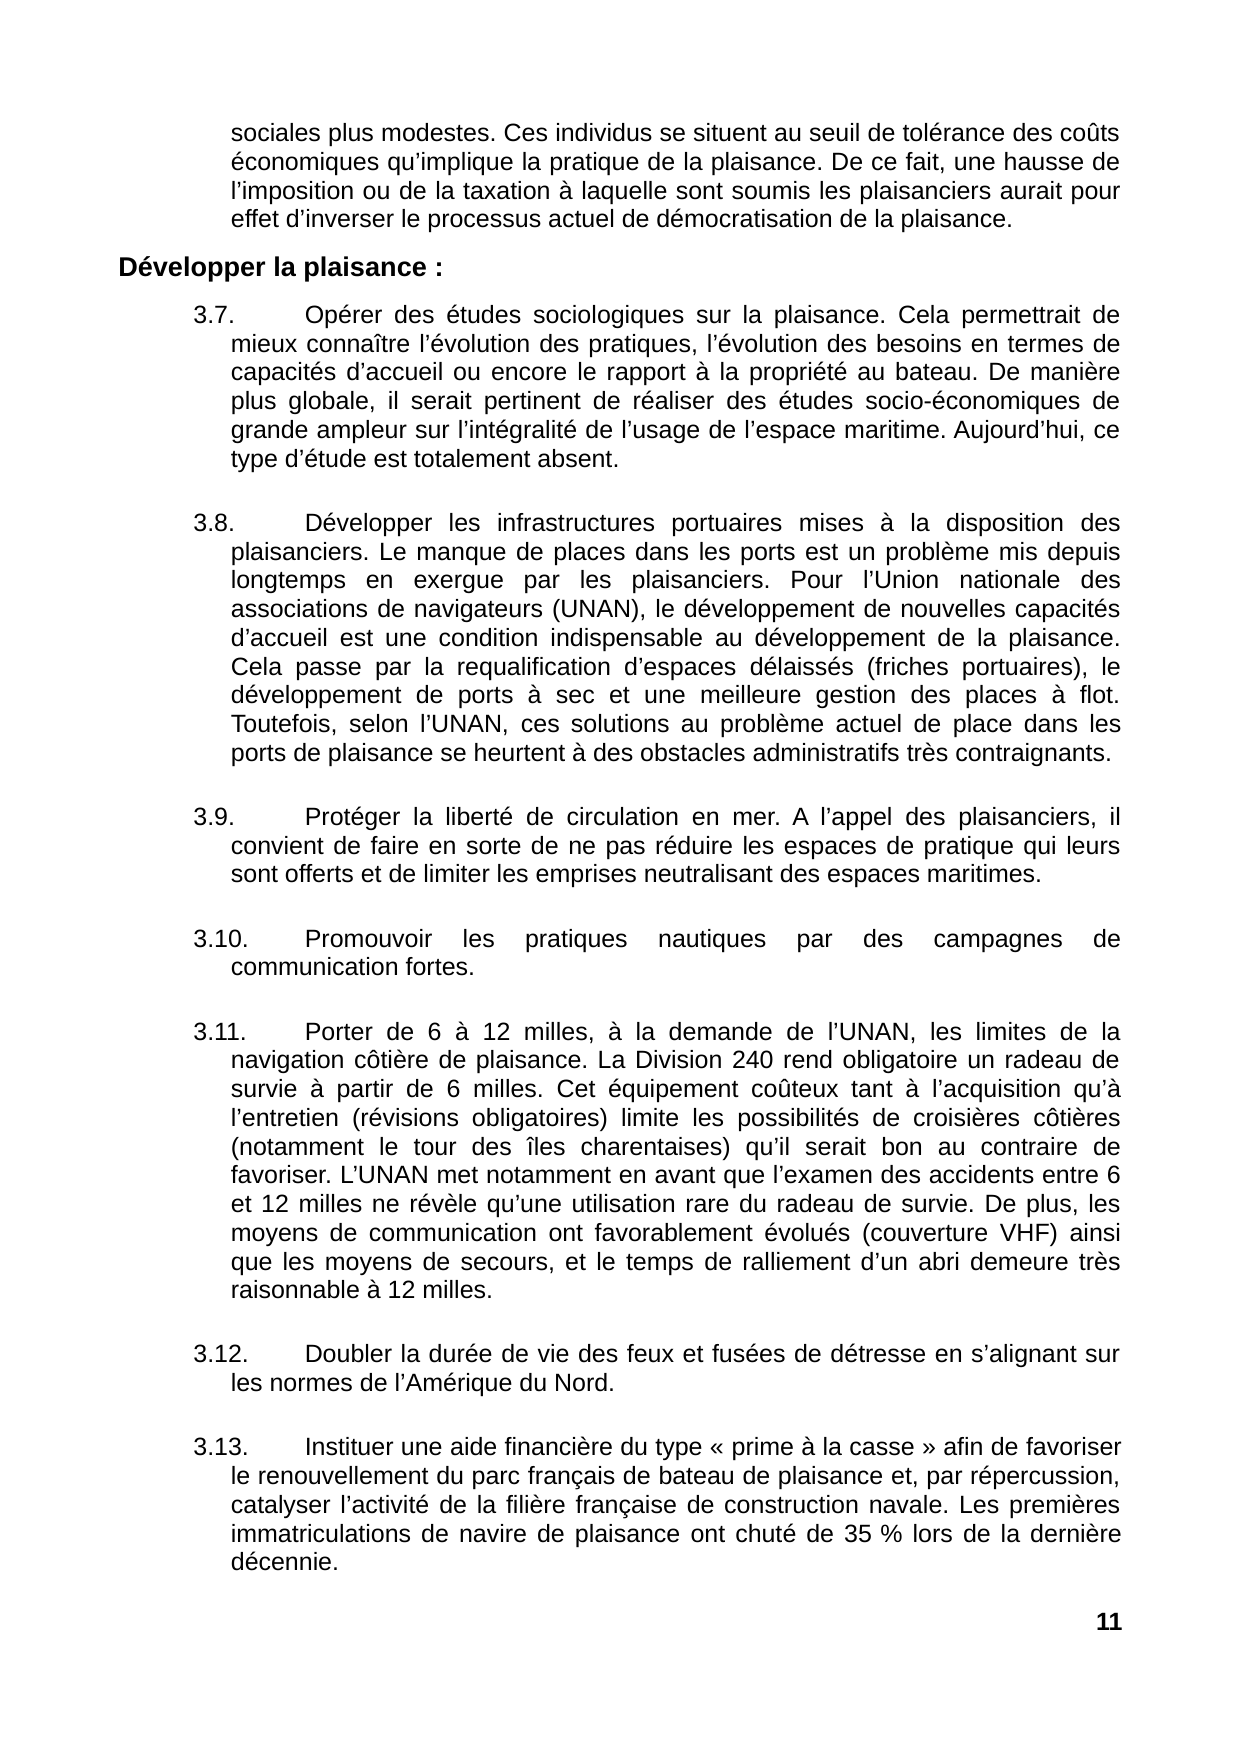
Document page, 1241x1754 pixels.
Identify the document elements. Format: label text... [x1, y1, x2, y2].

list Instituer une aide financière du type « prime à la casse » afin de favoriser le renouvellement du parc français de bateau de plaisance et, par répercussion, catalyser l’activité de la filière française de construction navale. Les premières immatriculations de navire de plaisance ont chuté de 35 % lors de la dernière décennie. [193, 1432, 1122, 1576]
list Doubler la durée de vie des feux et fusées de détresse en s’alignant sur les normes de l’Amérique du Nord. [193, 1339, 1122, 1397]
list Opérer des études sociologiques sur la plaisance. Cela permettrait de mieux connaître l’évolution des pratiques, l’évolution des besoins en termes de capacités d’accueil ou encore le rapport à la propriété au bateau. De manière plus globale, il serait pertinent de réaliser des études socio-économiques de grande ampleur sur l’intégralité de l’usage de l’espace maritime. Aujourd’hui, ce type d’étude est totalement absent. [193, 300, 1122, 472]
list sociales plus modestes. Ces individus se situent au seuil de tolérance des coûts économiques qu’implique la pratique de la plaisance. De ce fait, une hausse de l’imposition ou de la taxation à laquelle sont soumis les plaisanciers aurait pour effet d’inverser le processus actuel de démocratisation de la plaisance. [193, 118, 1122, 233]
text Développer la plaisance : [118, 251, 1122, 282]
list Porter de 6 à 12 milles, à la demande de l’UNAN, les limites de la navigation côtière de plaisance. La Division 240 rend obligatoire un radeau de survie à partir de 6 milles. Cet équipement coûteux tant à l’acquisition qu’à l’entretien (révisions obligatoires) limite les possibilités de croisières côtières (notamment le tour des îles charentaises) qu’il serait bon au contraire de favoriser. L’UNAN met notamment en avant que l’examen des accidents entre 6 et 12 milles ne révèle qu’une utilisation rare du radeau de survie. De plus, les moyens de communication ont favorablement évolués (couverture VHF) ainsi que les moyens de secours, et le temps de ralliement d’un abri demeure très raisonnable à 12 milles. [193, 1016, 1122, 1304]
list Promouvoir les pratiques nautiques par des campagnes de communication fortes. [193, 923, 1122, 981]
list Protéger la liberté de circulation en mer. A l’appel des plaisanciers, il convient de faire en sorte de ne pas réduire les espaces de pratique qui leurs sont offerts et de limiter les emprises neutralisant des espaces maritimes. [193, 802, 1122, 888]
list Développer les infrastructures portuaires mises à la disposition des plaisanciers. Le manque de places dans les ports est un problème mis depuis longtemps en exergue par les plaisanciers. Pour l’Union nationale des associations de navigateurs (UNAN), le développement de nouvelles capacités d’accueil est une condition indispensable au développement de la plaisance. Cela passe par la requalification d’espaces délaissés (friches portuaires), le développement de ports à sec et une meilleure gestion des places à flot. Toutefois, selon l’UNAN, ces solutions au problème actuel de place dans les ports de plaisance se heurtent à des obstacles administratifs très contraignants. [193, 508, 1122, 766]
